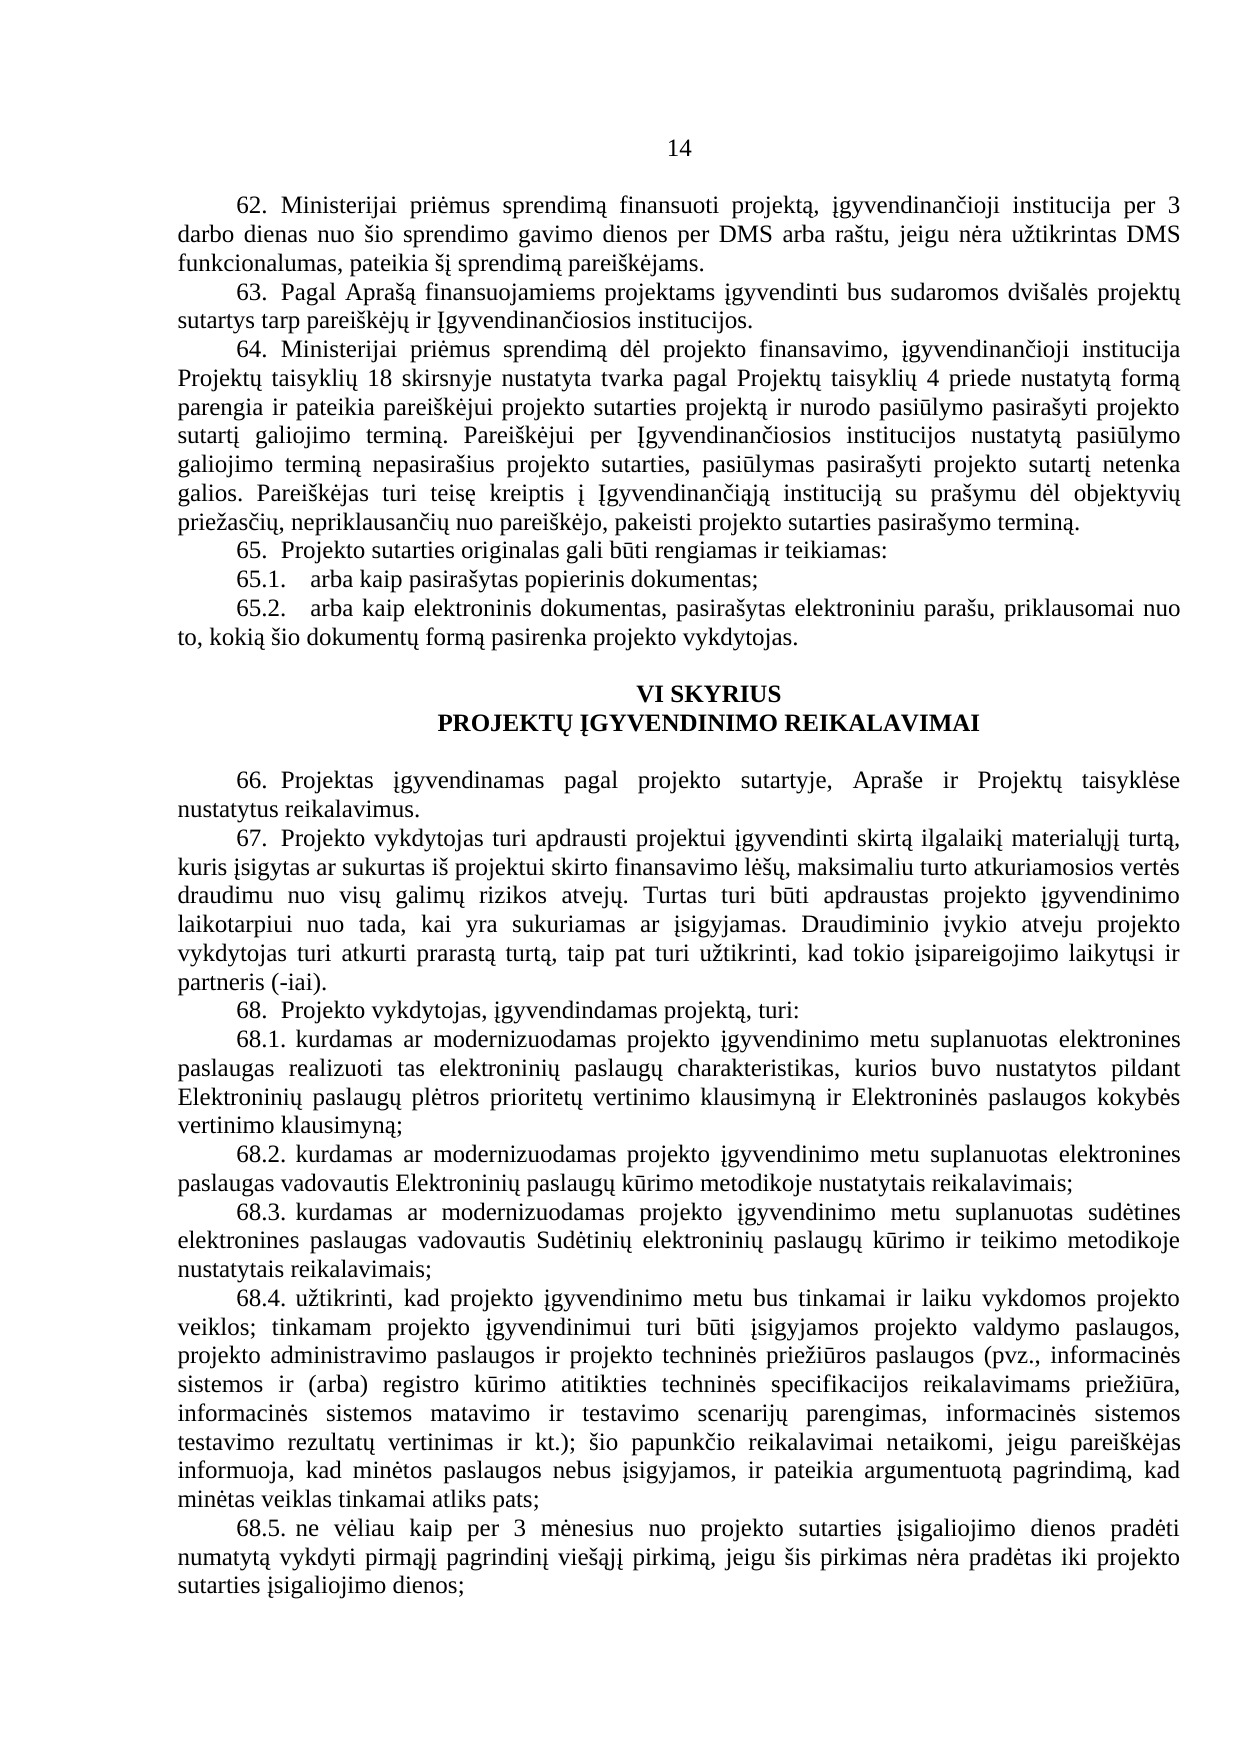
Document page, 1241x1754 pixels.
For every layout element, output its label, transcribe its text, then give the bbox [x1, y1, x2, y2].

text 68. Projekto vykdytojas, įgyvendindamas projektą, turi: [177, 995, 1181, 1024]
text VI SKYRIUS [177, 679, 1181, 708]
text 65. Projekto sutarties originalas gali būti rengiamas ir teikiamas: [177, 535, 1181, 564]
text 67. Projekto vykdytojas turi apdrausti projektui įgyvendinti skirtą ilgalaikį materialųjį turtą, kuris įsigytas ar sukurtas iš projektui skirto finansavimo lėšų, maksimaliu turto atkuriamosios vertės draudimu nuo visų galimų rizikos atvejų. Turtas turi būti apdraustas projekto įgyvendinimo laikotarpiui nuo tada, kai yra sukuriamas ar įsigyjamas. Draudiminio įvykio atveju projekto vykdytojas turi atkurti prarastą turtą, taip pat turi užtikrinti, kad tokio įsipareigojimo laikytųsi ir partneris (-iai). [177, 823, 1181, 995]
text 68.5. ne vėliau kaip per 3 mėnesius nuo projekto sutarties įsigaliojimo dienos pradėti numatytą vykdyti pirmąjį pagrindinį viešąjį pirkimą, jeigu šis pirkimas nėra pradėtas iki projekto sutarties įsigaliojimo dienos; [177, 1513, 1181, 1599]
text 68.2. kurdamas ar modernizuodamas projekto įgyvendinimo metu suplanuotas elektronines paslaugas vadovautis Elektroninių paslaugų kūrimo metodikoje nustatytais reikalavimais; [177, 1139, 1181, 1197]
text 62. Ministerijai priėmus sprendimą finansuoti projektą, įgyvendinančioji institucija per 3 darbo dienas nuo šio sprendimo gavimo dienos per DMS arba raštu, jeigu nėra užtikrintas DMS funkcionalumas, pateikia šį sprendimą pareiškėjams. [177, 190, 1181, 277]
text 63. Pagal Aprašą finansuojamiems projektams įgyvendinti bus sudaromos dvišalės projektų sutartys tarp pareiškėjų ir Įgyvendinančiosios institucijos. [177, 277, 1181, 334]
text 66. Projektas įgyvendinamas pagal projekto sutartyje, Apraše ir Projektų taisyklėse nustatytus reikalavimus. [177, 765, 1181, 823]
text 65.2. arba kaip elektroninis dokumentas, pasirašytas elektroniniu parašu, priklausomai nuo to, kokią šio dokumentų formą pasirenka projekto vykdytojas. [177, 593, 1181, 650]
text 68.3. kurdamas ar modernizuodamas projekto įgyvendinimo metu suplanuotas sudėtines elektronines paslaugas vadovautis Sudėtinių elektroninių paslaugų kūrimo ir teikimo metodikoje nustatytais reikalavimais; [177, 1197, 1181, 1283]
text 68.4. užtikrinti, kad projekto įgyvendinimo metu bus tinkamai ir laiku vykdomos projekto veiklos; tinkamam projekto įgyvendinimui turi būti įsigyjamos projekto valdymo paslaugos, projekto administravimo paslaugos ir projekto techninės priežiūros paslaugos (pvz., informacinės sistemos ir (arba) registro kūrimo atitikties techninės specifikacijos reikalavimams priežiūra, informacinės sistemos matavimo ir testavimo scenarijų parengimas, informacinės sistemos testavimo rezultatų vertinimas ir kt.); šio papunkčio reikalavimai netaikomi, jeigu pareiškėjas informuoja, kad minėtos paslaugos nebus įsigyjamos, ir pateikia argumentuotą pagrindimą, kad minėtas veiklas tinkamai atliks pats; [177, 1283, 1181, 1513]
text 65.1. arba kaip pasirašytas popierinis dokumentas; [177, 564, 1181, 593]
text 64. Ministerijai priėmus sprendimą dėl projekto finansavimo, įgyvendinančioji institucija Projektų taisyklių 18 skirsnyje nustatyta tvarka pagal Projektų taisyklių 4 priede nustatytą formą parengia ir pateikia pareiškėjui projekto sutarties projektą ir nurodo pasiūlymo pasirašyti projekto sutartį galiojimo terminą. Pareiškėjui per Įgyvendinančiosios institucijos nustatytą pasiūlymo galiojimo terminą nepasirašius projekto sutarties, pasiūlymas pasirašyti projekto sutartį netenka galios. Pareiškėjas turi teisę kreiptis į Įgyvendinančiąją instituciją su prašymu dėl objektyvių priežasčių, nepriklausančių nuo pareiškėjo, pakeisti projekto sutarties pasirašymo terminą. [177, 334, 1181, 535]
text PROJEKTŲ ĮGYVENDINIMO REIKALAVIMAI [177, 708, 1181, 737]
text 68.1. kurdamas ar modernizuodamas projekto įgyvendinimo metu suplanuotas elektronines paslaugas realizuoti tas elektroninių paslaugų charakteristikas, kurios buvo nustatytos pildant Elektroninių paslaugų plėtros prioritetų vertinimo klausimyną ir Elektroninės paslaugos kokybės vertinimo klausimyną; [177, 1024, 1181, 1139]
